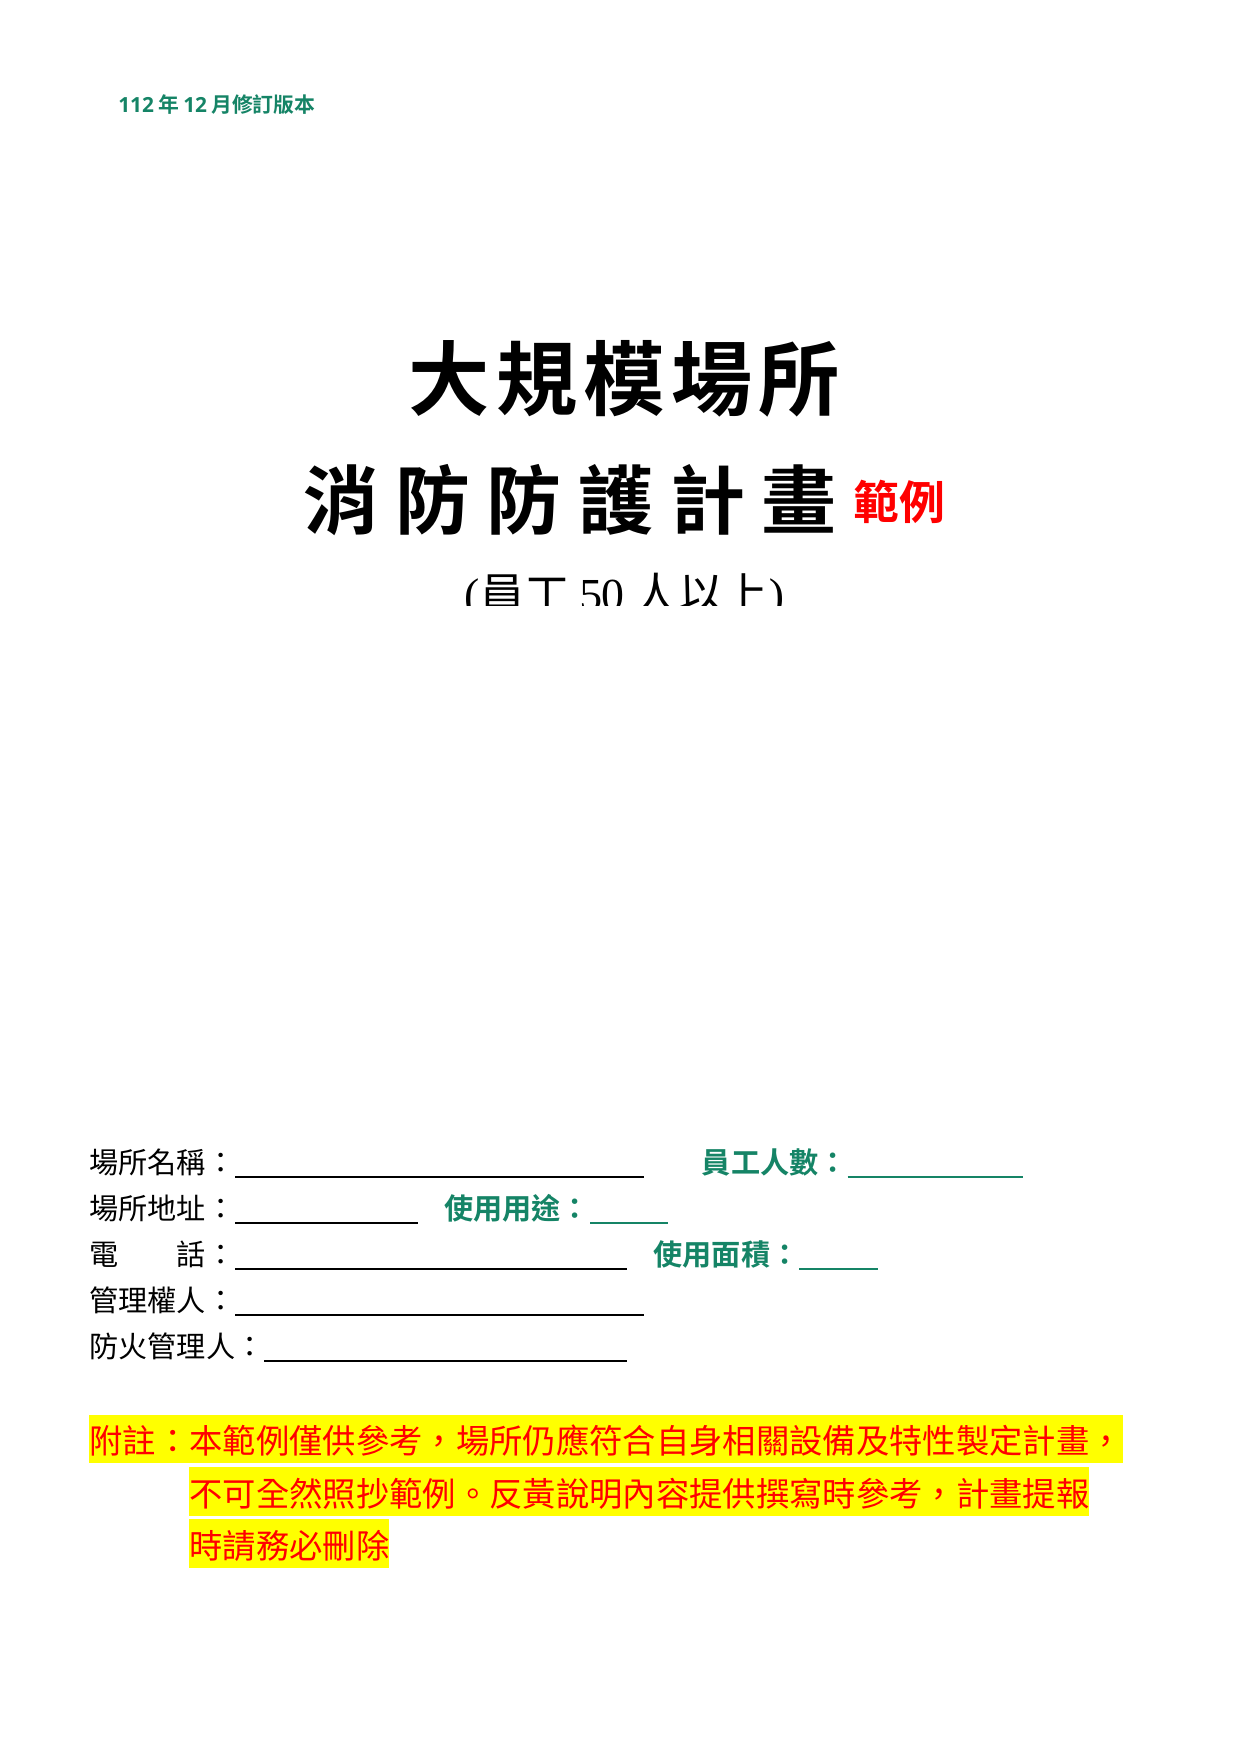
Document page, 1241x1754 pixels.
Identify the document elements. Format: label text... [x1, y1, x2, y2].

text 場所地址： 使用用途： [89, 1183, 1097, 1229]
text 電 話： 使用面積： [89, 1229, 1097, 1275]
text 管理權人： [89, 1275, 1097, 1321]
text 消防防護計畫範例 [200, 433, 1049, 550]
text 大規模場所 [200, 308, 1049, 433]
text 防火管理人： [89, 1321, 1097, 1366]
text 場所名稱： 員工人數： [89, 1137, 1097, 1183]
text (員工50人以上) [200, 550, 1049, 605]
text 附註：本範例僅供參考，場所仍應符合自身相關設備及特性製定計畫，不可全然照抄範例。反黃說明內容提供撰寫時參考，計畫提報時請務必刪除 [89, 1412, 1097, 1568]
